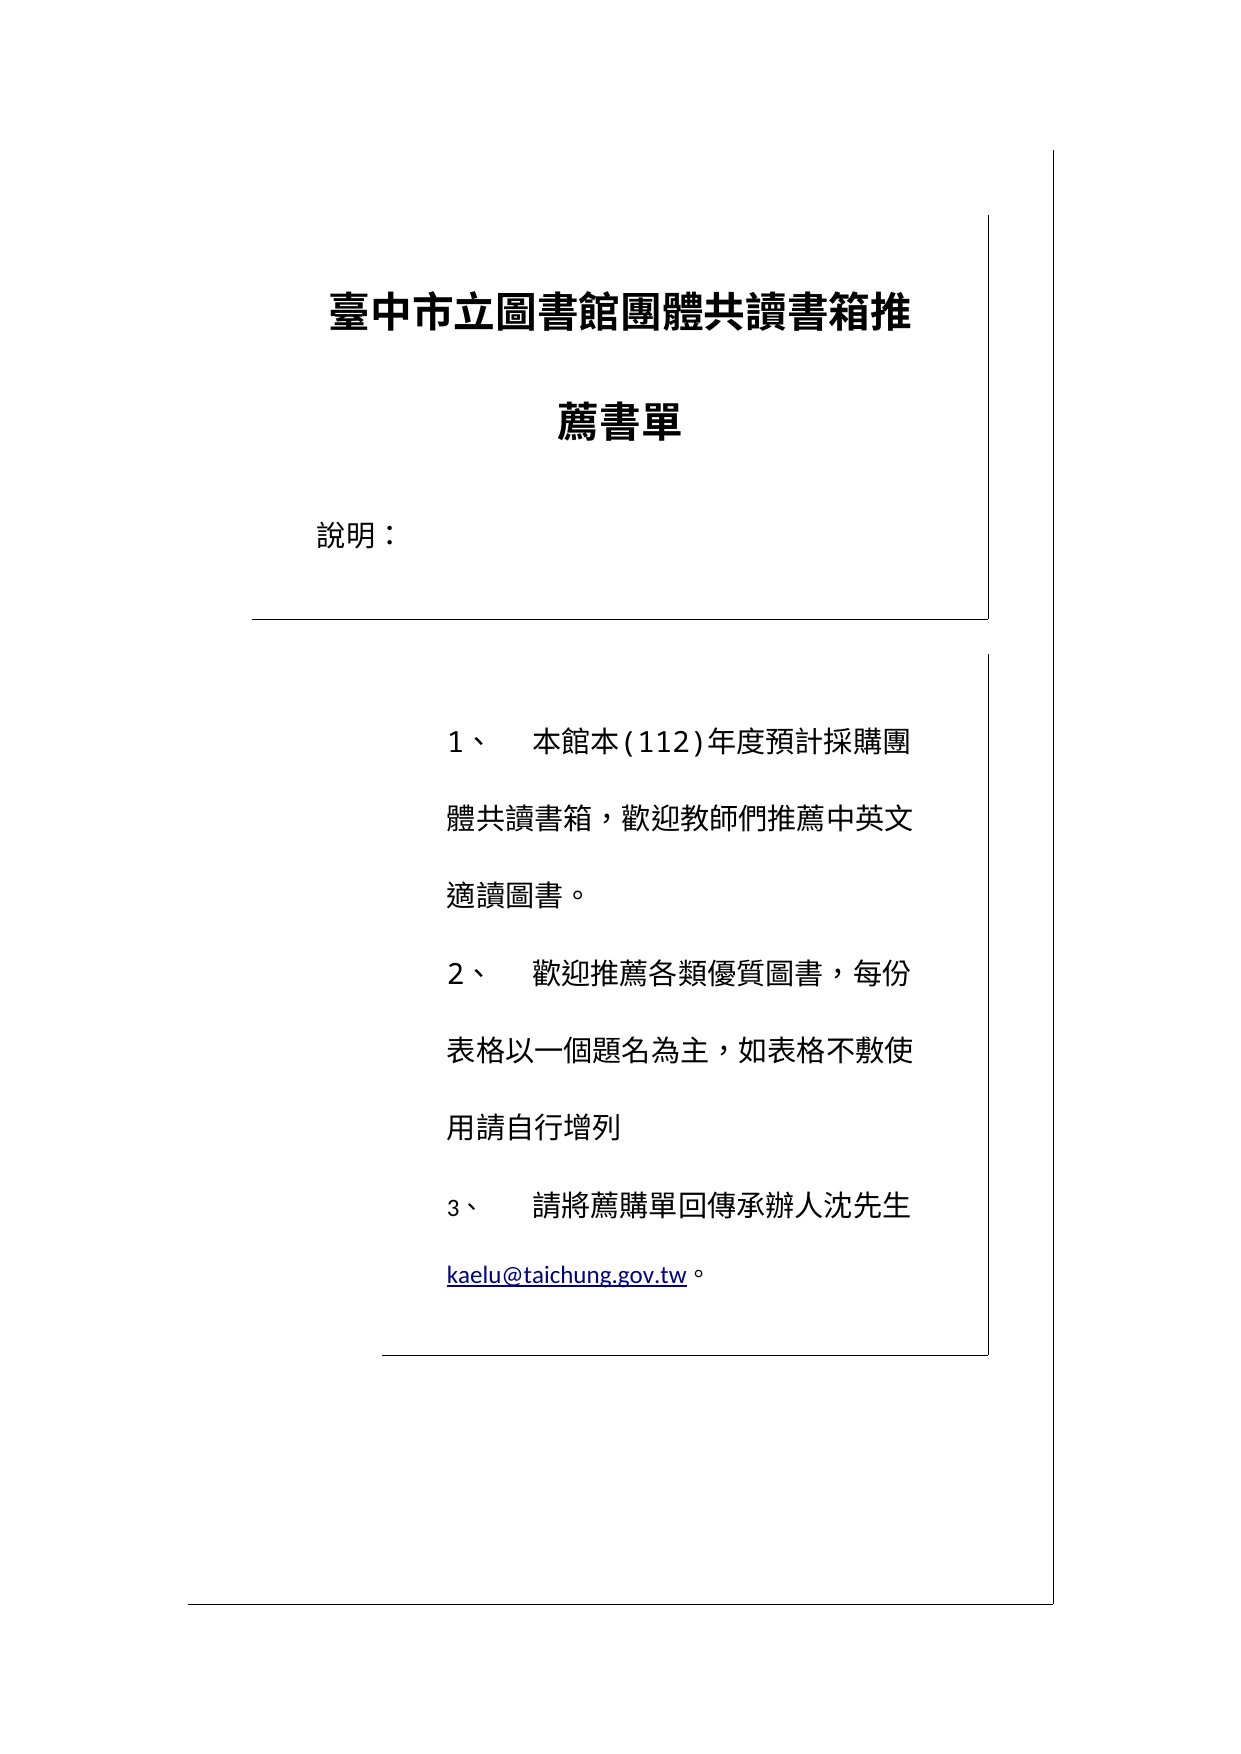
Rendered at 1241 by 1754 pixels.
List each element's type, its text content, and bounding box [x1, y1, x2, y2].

text 臺中市立圖書館團體共讀書箱推薦書單 [252, 214, 988, 448]
text 說明： [252, 448, 988, 619]
list 本館本(112)年度預計採購團體共讀書箱，歡迎教師們推薦中英文適讀圖書。 [382, 654, 988, 886]
list 請將薦購單回傳承辦人沈先生kaelu@taichung.gov.tw。 [382, 1118, 988, 1355]
list 歡迎推薦各類優質圖書，每份表格以一個題名為主，如表格不敷使用請自行增列 [382, 886, 988, 1118]
